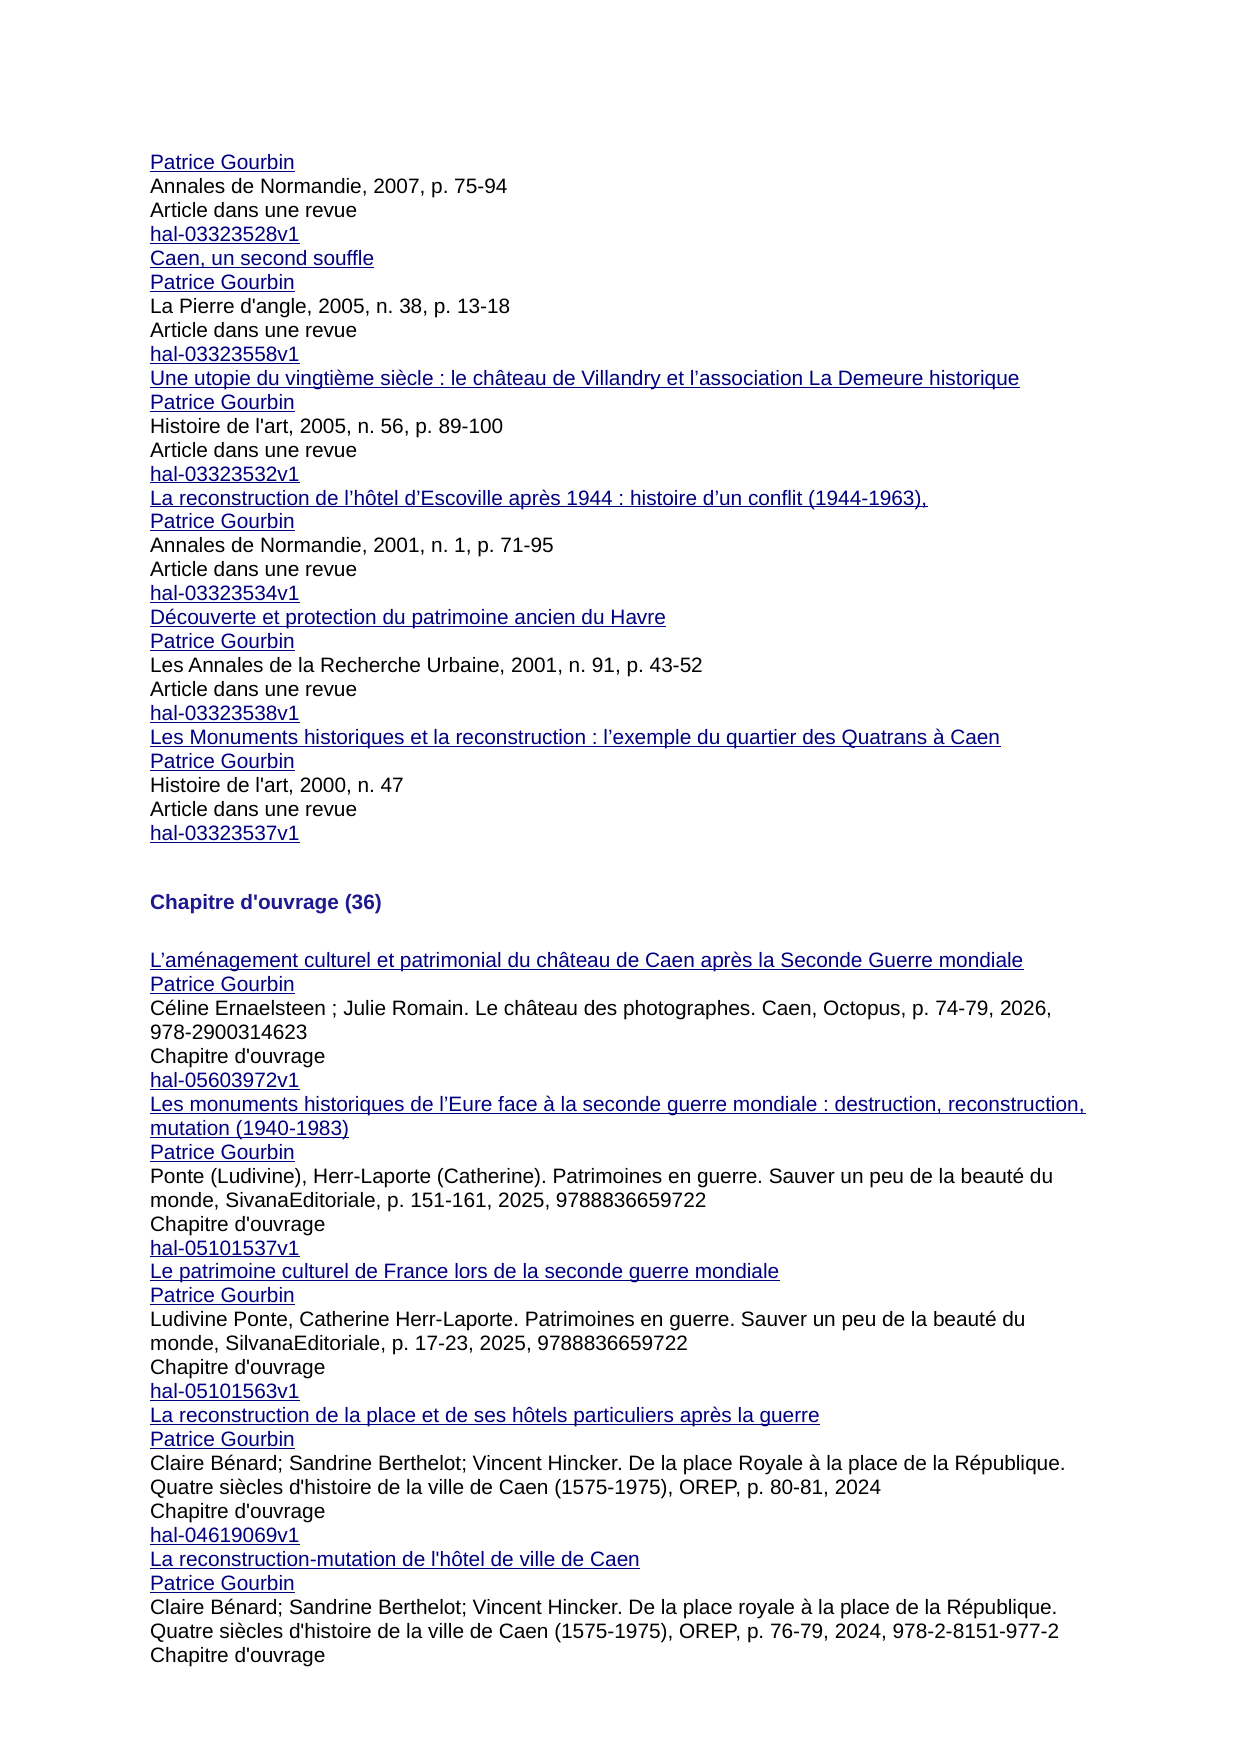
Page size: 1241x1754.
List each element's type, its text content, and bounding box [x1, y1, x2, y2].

subtitle Chapitre d'ouvrage (36) [150, 889, 1090, 913]
table_cell La reconstruction de la place et de ses hôtels particuliers après la guerre Patrice Gourbin Claire Bénard; Sandrine Berthelot; Vincent Hincker. De la place Royale à la place de la République. Quatre siècles d'histoire de la ville de Caen (1575-1975), OREP, p. 80-81, 2024 Chapitre d'ouvrage hal-04619069v1 [150, 1403, 1090, 1547]
table_cell Une utopie du vingtième siècle : le château de Villandry et l’association La Demeure historique Patrice Gourbin Histoire de l'art, 2005, n. 56, p. 89-100 Article dans une revue hal-03323532v1 [150, 366, 1090, 485]
table_cell La reconstruction-mutation de l'hôtel de ville de Caen Patrice Gourbin Claire Bénard; Sandrine Berthelot; Vincent Hincker. De la place royale à la place de la République. Quatre siècles d'histoire de la ville de Caen (1575-1975), OREP, p. 76-79, 2024, 978-2-8151-977-2 Chapitre d'ouvrage [150, 1547, 1090, 1667]
table_cell Les Monuments historiques et la reconstruction : l’exemple du quartier des Quatrans à Caen Patrice Gourbin Histoire de l'art, 2000, n. 47 Article dans une revue hal-03323537v1 [150, 725, 1090, 845]
table_cell Le patrimoine culturel de France lors de la seconde guerre mondiale Patrice Gourbin Ludivine Ponte, Catherine Herr-Laporte. Patrimoines en guerre. Sauver un peu de la beauté du monde, SilvanaEditoriale, p. 17-23, 2025, 9788836659722 Chapitre d'ouvrage hal-05101563v1 [150, 1259, 1090, 1403]
table_cell La reconstruction de l’hôtel d’Escoville après 1944 : histoire d’un conflit (1944-1963), Patrice Gourbin Annales de Normandie, 2001, n. 1, p. 71-95 Article dans une revue hal-03323534v1 [150, 485, 1090, 605]
table_cell Découverte et protection du patrimoine ancien du Havre Patrice Gourbin Les Annales de la Recherche Urbaine, 2001, n. 91, p. 43-52 Article dans une revue hal-03323538v1 [150, 605, 1090, 725]
table_cell Caen, un second souffle Patrice Gourbin La Pierre d'angle, 2005, n. 38, p. 13-18 Article dans une revue hal-03323558v1 [150, 246, 1090, 366]
table_header L’aménagement culturel et patrimonial du château de Caen après la Seconde Guerre mondiale Patrice Gourbin Céline Ernaelsteen ; Julie Romain. Le château des photographes. Caen, Octopus, p. 74-79, 2026, 978-2900314623 Chapitre d'ouvrage hal-05603972v1 [150, 948, 1090, 1092]
table_cell Patrice Gourbin Annales de Normandie, 2007, p. 75-94 Article dans une revue hal-03323528v1 [150, 150, 1090, 246]
table_cell Les monuments historiques de l’Eure face à la seconde guerre mondiale : destruction, reconstruction, mutation (1940-1983) Patrice Gourbin Ponte (Ludivine), Herr-Laporte (Catherine). Patrimoines en guerre. Sauver un peu de la beauté du monde, SivanaEditoriale, p. 151-161, 2025, 9788836659722 Chapitre d'ouvrage hal-05101537v1 [150, 1092, 1090, 1259]
